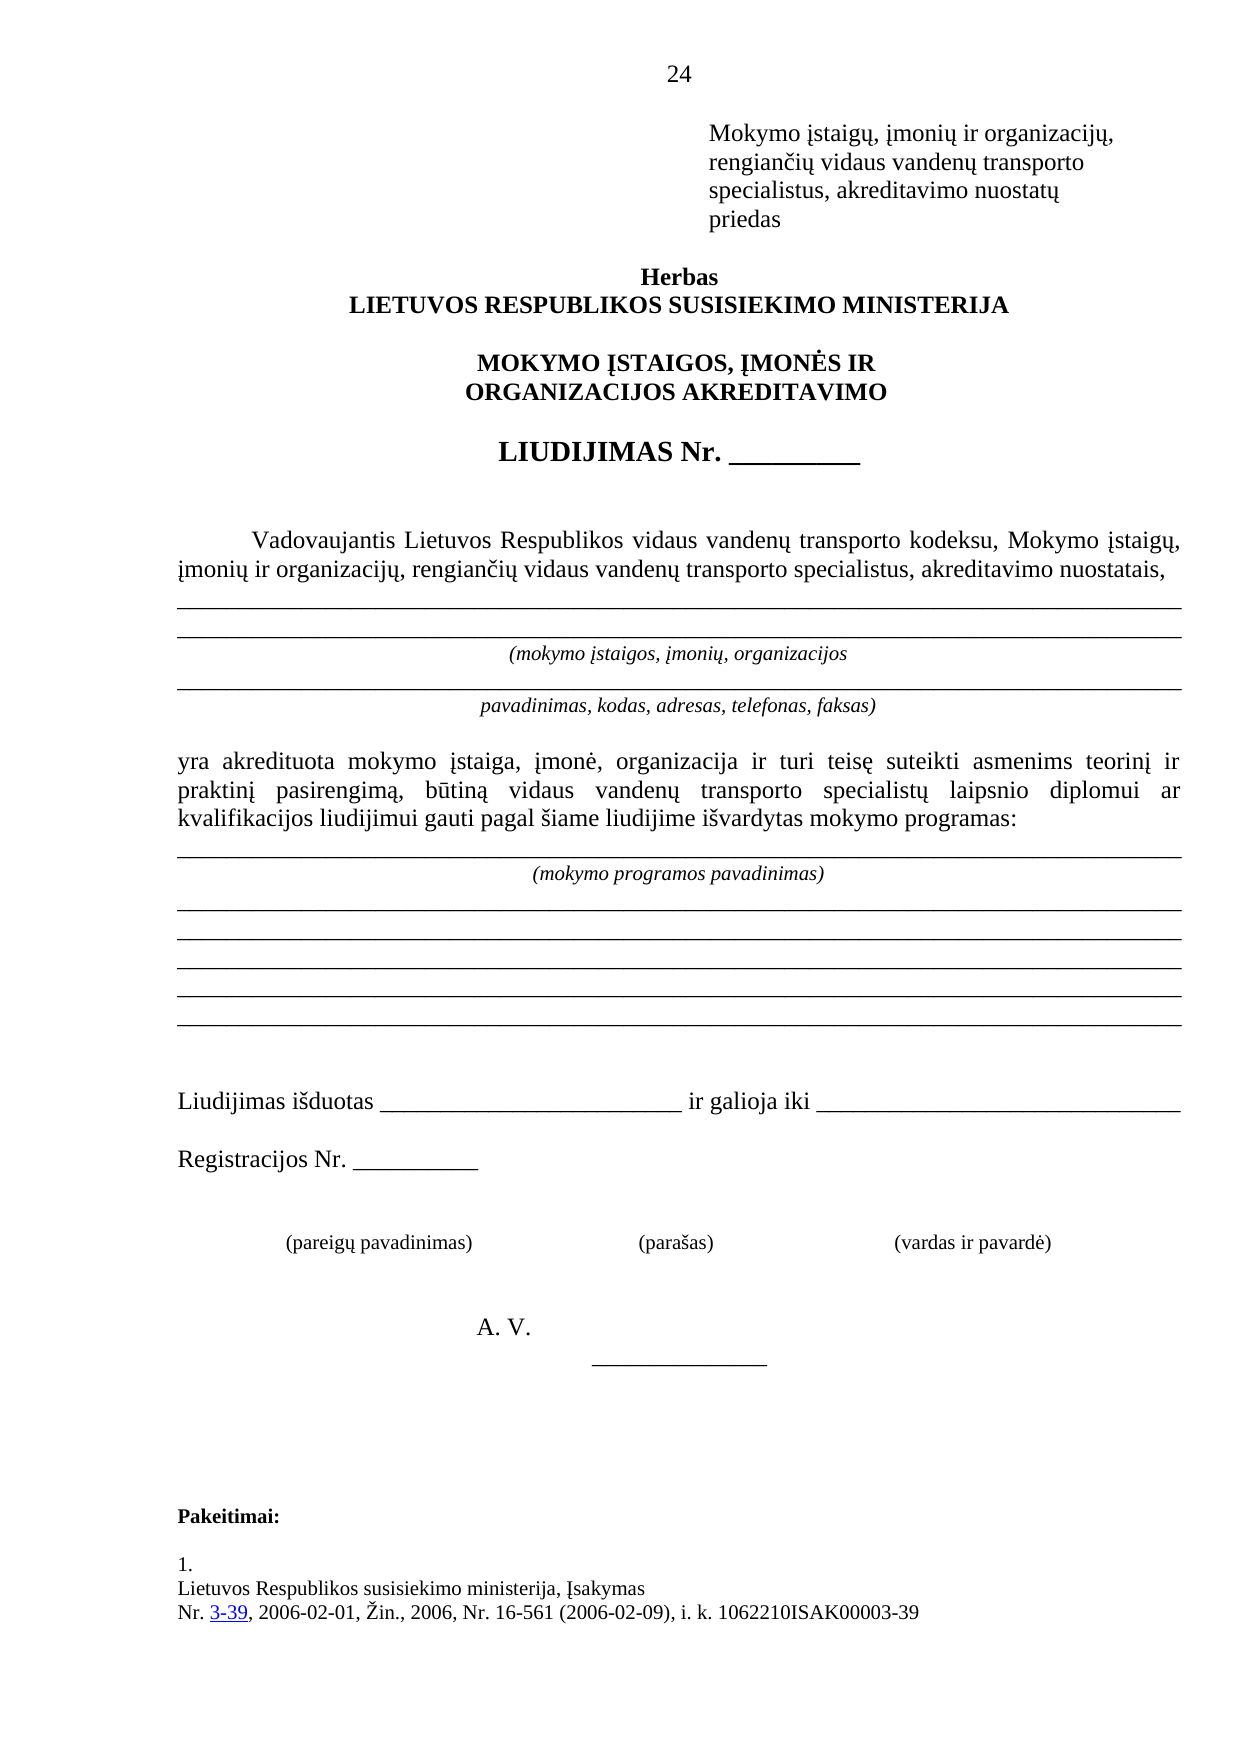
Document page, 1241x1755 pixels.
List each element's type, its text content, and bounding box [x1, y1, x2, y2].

text LIETUVOS RESPUBLIKOS SUSISIEKIMO MINISTERIJA [177, 291, 1181, 319]
text (mokymo programos pavadinimas) [177, 861, 1181, 885]
text ______________ [177, 1340, 1181, 1369]
text specialistus, akreditavimo nuostatų [177, 176, 1181, 204]
text MOKYMO ĮSTAIGOS, ĮMONĖS IR [177, 348, 1181, 377]
text Herbas [177, 262, 1181, 291]
text (mokymo įstaigos, įmonių, organizacijos [177, 640, 1181, 664]
text LIUDIJIMAS Nr. _________ [177, 434, 1181, 468]
text yra akredituota mokymo įstaiga, įmonė, organizacija ir turi teisę suteikti asmenims teorinį ir praktinį pasirengimą, būtiną vidaus vandenų transporto specialistų laipsnio diplomui ar kvalifikacijos liudijimui gauti pagal šiame liudijime išvardytas mokymo programas: [177, 746, 1181, 832]
text 1. [177, 1552, 1181, 1576]
text priedas [177, 204, 1181, 233]
text Registracijos Nr. __________ [177, 1144, 1181, 1173]
text Vadovaujantis Lietuvos Respublikos vidaus vandenų transporto kodeksu, Mokymo įstaigų, įmonių ir organizacijų, rengiančių vidaus vandenų transporto specialistus, akreditavimo nuostatais, [177, 525, 1181, 583]
text (pareigų pavadinimas) (parašas) (vardas ir pavardė) [177, 1230, 1181, 1254]
text Mokymo įstaigų, įmonių ir organizacijų, [709, 118, 1181, 147]
text ORGANIZACIJOS AKREDITAVIMO [177, 377, 1181, 406]
text rengiančių vidaus vandenų transporto [177, 147, 1181, 176]
text Nr. 3-39, 2006-02-01, Žin., 2006, Nr. 16-561 (2006-02-09), i. k. 1062210ISAK00003-39 [177, 1600, 1181, 1624]
text Liudijimas išduotas ir galioja iki [177, 1086, 1181, 1115]
text A. V. [177, 1312, 1181, 1340]
text pavadinimas, kodas, adresas, telefonas, faksas) [177, 693, 1181, 717]
text Lietuvos Respublikos susisiekimo ministerija, Įsakymas [177, 1576, 1181, 1600]
text Pakeitimai: [177, 1503, 1181, 1528]
